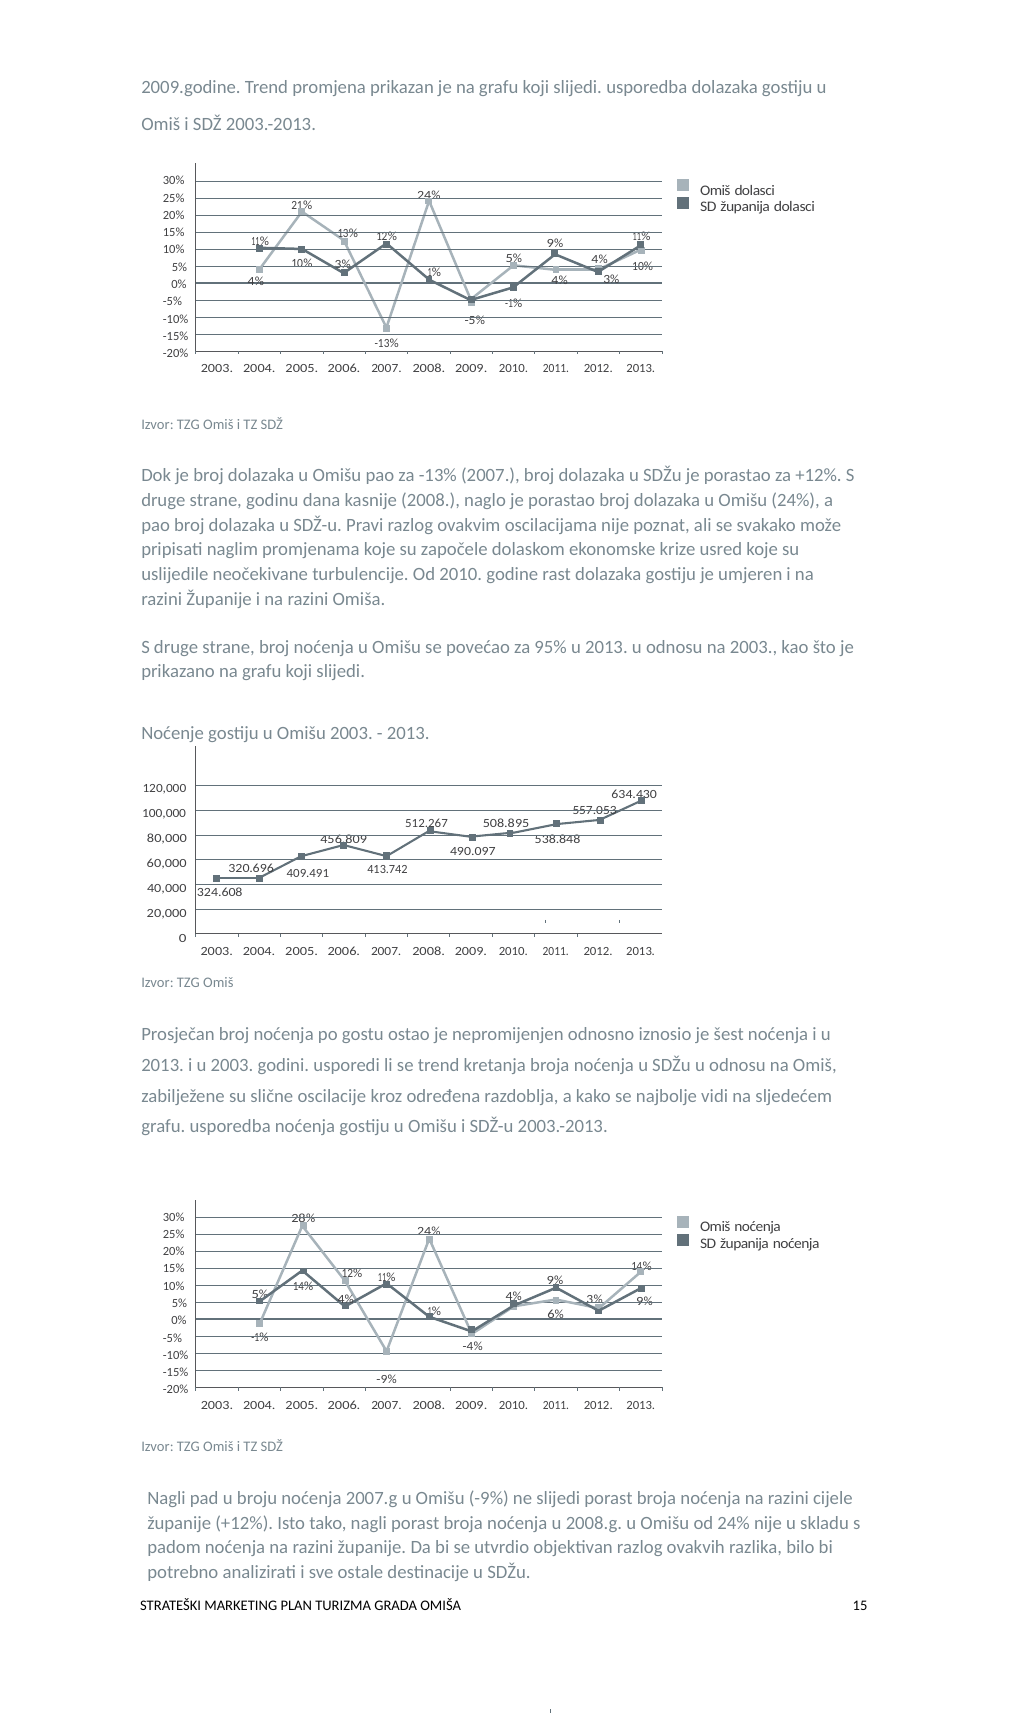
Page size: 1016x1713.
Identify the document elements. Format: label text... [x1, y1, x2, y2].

text 25% [298, 1235, 311, 1241]
text 5% [172, 259, 195, 274]
text 30% [163, 1209, 195, 1224]
text 25% [196, 1226, 300, 1234]
text 20% [424, 1252, 436, 1259]
text 10% [324, 1286, 350, 1293]
text 10% [414, 1278, 448, 1285]
text 10% [558, 250, 629, 257]
text 10% [309, 250, 350, 257]
text 15% [307, 1269, 338, 1276]
text 0% [264, 1313, 364, 1318]
text 25% [163, 1226, 195, 1241]
text 10% [196, 242, 257, 249]
text 15% [441, 224, 760, 240]
text 5% [528, 1295, 577, 1302]
text 10% [279, 1278, 288, 1285]
text 5% [459, 267, 508, 274]
text 0% [432, 276, 461, 282]
text -5% [372, 293, 396, 300]
text 5% [534, 270, 595, 274]
text 0% [446, 1320, 467, 1328]
text 20% [300, 207, 425, 215]
text 0% [364, 276, 402, 282]
text 0% [465, 1313, 497, 1318]
text 15% [163, 224, 195, 240]
text 10% [351, 250, 373, 257]
text 0% [398, 1320, 455, 1328]
text 30% [196, 172, 760, 188]
text 2009.godine. Trend promjena prikazan je na grafu koji slijedi. usporedba dolazaka gostiju u Omiš i SDŽ 2003.-2013. [141, 75, 866, 135]
text 15% [283, 1269, 300, 1276]
text 5% [196, 1303, 266, 1311]
text 15% [345, 1269, 416, 1276]
text 0% [171, 1313, 195, 1328]
text Nagli pad u broju noćenja 2007.g u Omišu (-9%) ne slijedi porast broja noćenja na razini cijele županije (+12%). Isto tako, nagli porast broja noćenja u 2008.g. u Omišu od 24% nije u skladu s padom noćenja na razini županije. Da bi se utvrdio objektivan razlog ovakvih razlika, bilo bi potrebno analizirati i sve ostale destinacije u SDŽu. [147, 1486, 866, 1583]
text 30% [163, 172, 195, 188]
text 0% [484, 284, 510, 292]
text 20% [196, 1243, 293, 1251]
text 10% [398, 250, 410, 257]
text 15% [418, 233, 443, 240]
text 5% [361, 1303, 403, 1311]
text 10% [374, 1288, 395, 1293]
text 10% [286, 1278, 316, 1285]
text 0% [496, 276, 524, 282]
text 15% [445, 1269, 637, 1276]
text 5% [415, 1303, 459, 1311]
text -5% [377, 1330, 392, 1336]
text 10% [390, 242, 413, 249]
text 5% [418, 267, 458, 274]
text 0% [401, 1313, 426, 1318]
text 25% [196, 1235, 296, 1241]
text -15% [163, 1364, 195, 1380]
text 10% [452, 250, 551, 257]
text -5% [196, 301, 375, 309]
text 15% [380, 233, 416, 240]
text 10% [348, 242, 383, 249]
text 10% [163, 242, 195, 257]
text 0% [196, 1320, 370, 1328]
text 5% [411, 259, 454, 266]
text 5% [457, 1295, 533, 1302]
text -5% [395, 293, 760, 309]
text 5% [404, 1303, 418, 1311]
text 10% [279, 242, 346, 249]
text 0% [506, 276, 760, 292]
text -20% [163, 1382, 760, 1397]
text 5% [511, 1303, 594, 1311]
text 0% [433, 1313, 462, 1318]
text Prosječan broj noćenja po gostu ostao je nepromijenjen odnosno iznosio je šest noćenja i u 2013. i u 2003. godini. usporedi li se trend kretanja broja noćenja u SDŽu u odnosu na Omiš, zabilježene su slične oscilacije kroz određena razdoblja, a kako se najbolje vidi na sljedećem grafu. usporedba noćenja gostiju u Omišu i SDŽ-u 2003.-2013. [141, 1022, 851, 1138]
text 10% [449, 242, 637, 249]
text 10% [449, 1278, 630, 1285]
text 0% [171, 276, 195, 292]
text 5% [358, 259, 406, 266]
text 5% [196, 1295, 263, 1302]
text 0% [485, 1313, 760, 1328]
text 5% [456, 259, 545, 266]
text 10% [453, 1286, 553, 1293]
text 20% [196, 1252, 289, 1259]
text 20% [163, 207, 195, 222]
text 25% [307, 1226, 760, 1241]
text 5% [610, 1295, 623, 1302]
text -5% [196, 1330, 375, 1336]
text -5% [395, 1330, 468, 1336]
text -5% [196, 1337, 380, 1345]
text -15% [163, 328, 195, 343]
text 5% [603, 1295, 760, 1311]
text 20% [297, 216, 313, 222]
text 5% [573, 259, 614, 266]
text 0% [367, 1313, 399, 1318]
text 0% [500, 1313, 553, 1318]
text 5% [575, 1295, 611, 1302]
text -5% [398, 293, 465, 300]
text 20% [163, 1243, 195, 1259]
text 10% [412, 250, 451, 257]
text -5% [196, 293, 371, 300]
text 25% [163, 190, 195, 205]
text 15% [196, 1261, 285, 1268]
text 30% [196, 1218, 300, 1224]
text [196, 1347, 760, 1362]
text -5% [163, 1330, 195, 1345]
text 0% [368, 284, 399, 292]
text 20% [313, 216, 422, 222]
text 20% [325, 1252, 422, 1259]
text 5% [407, 267, 419, 274]
text 20% [433, 1243, 760, 1259]
text -10% [163, 1347, 195, 1362]
text 15% [196, 224, 290, 232]
text 10% [271, 250, 311, 257]
text 5% [348, 268, 358, 274]
text -20% [163, 345, 760, 361]
text 30% [196, 1209, 760, 1224]
text 5% [506, 268, 533, 274]
text 0% [524, 276, 555, 282]
text 10% [385, 1278, 412, 1285]
text 15% [420, 1261, 440, 1268]
text S druge strane, broj noćenja u Omišu se povećao za 95% u 2013. u odnosu na 2003., kao što je prikazano na grafu koji slijedi. [141, 635, 866, 682]
text 10% [411, 1286, 451, 1293]
text 5% [265, 259, 294, 266]
text 15% [196, 233, 283, 240]
text 0% [404, 276, 426, 282]
text 15% [163, 1261, 195, 1276]
text 5% [271, 1295, 336, 1302]
text -5% [381, 1337, 390, 1345]
text 15% [341, 233, 379, 240]
text -5% [163, 293, 195, 309]
text 10% [258, 242, 277, 246]
text 5% [359, 267, 405, 274]
text 10% [394, 1286, 409, 1293]
text -10% [163, 311, 195, 326]
text 10% [275, 1286, 325, 1293]
text 20% [196, 216, 296, 222]
text 5% [544, 259, 577, 266]
text 10% [629, 1278, 760, 1293]
text 10% [371, 250, 399, 257]
text [196, 1364, 760, 1380]
text 10% [349, 1278, 384, 1285]
text 5% [196, 267, 341, 274]
text -5% [391, 1330, 760, 1345]
text 0% [468, 1320, 486, 1327]
text 10% [196, 250, 271, 257]
text 15% [445, 233, 634, 240]
text -10% [389, 311, 760, 326]
text 10% [351, 1286, 377, 1293]
text 15% [290, 224, 328, 232]
text 5% [196, 259, 264, 266]
text 20% [318, 1243, 425, 1251]
text 15% [442, 1261, 760, 1276]
text 5% [172, 1295, 195, 1311]
text 10% [196, 1286, 274, 1293]
text Izvor: TZG Omiš [141, 973, 867, 991]
text 5% [409, 1295, 455, 1302]
text 0% [196, 276, 362, 282]
text -10% [196, 318, 383, 326]
text 10% [315, 1278, 345, 1285]
text 0% [196, 284, 367, 292]
text 15% [196, 1269, 281, 1276]
text 0% [401, 284, 449, 292]
text 0% [463, 276, 496, 282]
text 5% [359, 1295, 404, 1302]
text 5% [295, 259, 327, 266]
text Noćenje gostiju u Omišu 2003. - 2013. [141, 721, 866, 744]
text 15% [332, 1261, 419, 1268]
text 20% [424, 216, 436, 222]
text 5% [602, 259, 760, 274]
text 25% [196, 190, 760, 205]
text 15% [421, 224, 440, 232]
text 0% [371, 1320, 396, 1328]
text 5% [267, 1303, 360, 1311]
text 0% [466, 284, 486, 292]
text 10% [163, 1278, 195, 1293]
text 10% [196, 1278, 277, 1285]
text -5% [376, 301, 393, 309]
text 5% [460, 1303, 510, 1311]
text 15% [324, 224, 419, 232]
text Izvor: TZG Omiš i TZ SDŽ [141, 1438, 867, 1456]
text 20% [290, 1252, 325, 1259]
text 20% [196, 207, 299, 215]
text 10% [631, 242, 760, 257]
text 0% [196, 1313, 262, 1318]
text [196, 328, 760, 343]
text Dok je broj dolazaka u Omišu pao za -13% (2007.), broj dolazaka u SDŽu je porastao za +12%. S druge strane, godinu dana kasnije (2008.), naglo je porastao broj dolazaka u Omišu (24%), a pao broj dolazaka u SDŽ-u. Pravi razlog ovakvim oscilacijama nije poznat, ali se svakako može pripisati naglim promjenama koje su započele dolaskom ekonomske krize usred koje su uslijedile neočekivane turbulencije. Od 2010. godine rast dolazaka gostiju je umjeren i na razini Županije i na razini Omiša. [141, 463, 857, 610]
text 25% [196, 199, 426, 205]
text Izvor: TZG Omiš i TZ SDŽ [141, 415, 867, 433]
text 5% [324, 259, 353, 266]
text -10% [196, 311, 379, 317]
text 10% [559, 1286, 621, 1293]
text 10% [415, 242, 447, 249]
text 0% [443, 284, 465, 292]
text 15% [284, 233, 339, 240]
text 15% [417, 1269, 444, 1276]
text 10% [620, 1286, 638, 1293]
text 15% [286, 1261, 332, 1268]
text 20% [294, 1243, 319, 1251]
text 20% [434, 207, 760, 222]
